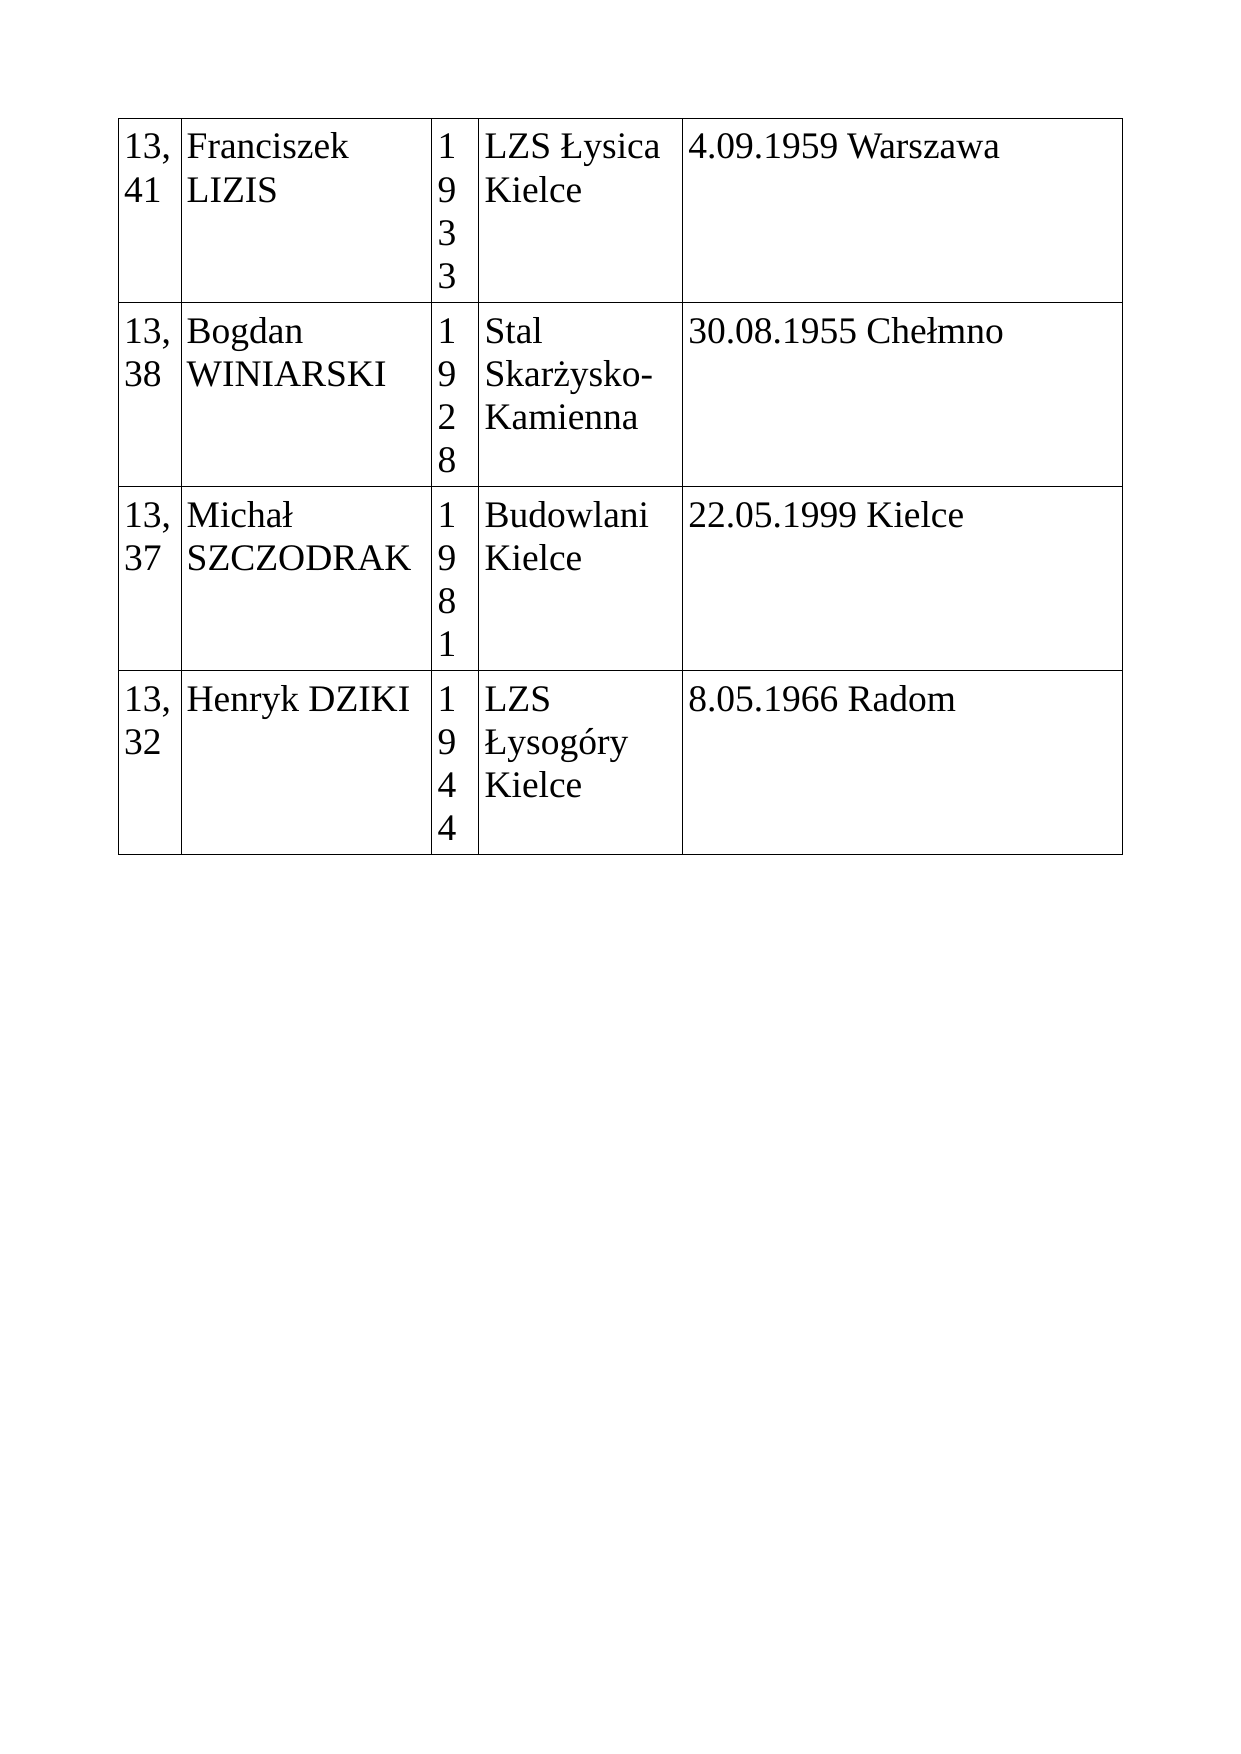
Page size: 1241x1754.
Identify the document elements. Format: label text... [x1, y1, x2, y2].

table_cell 13,32 [119, 671, 181, 854]
table_cell 4.09.1959 Warszawa [683, 119, 1122, 302]
table_cell Bogdan WINIARSKI [182, 303, 431, 486]
table_cell 30.08.1955 Chełmno [683, 303, 1122, 486]
table_cell 1933 [432, 119, 478, 302]
table_cell Henryk DZIKI [182, 671, 431, 854]
table_cell Budowlani Kielce [479, 487, 682, 670]
table_cell Stal Skarżysko-Kamienna [479, 303, 682, 486]
table_cell 22.05.1999 Kielce [683, 487, 1122, 670]
table_cell 1928 [432, 303, 478, 486]
table_cell Michał SZCZODRAK [182, 487, 431, 670]
table_cell LZS Łysica Kielce [479, 119, 682, 302]
table_cell Franciszek LIZIS [182, 119, 431, 302]
table_cell 1944 [432, 671, 478, 854]
table_cell 1981 [432, 487, 478, 670]
table_cell LZS Łysogóry Kielce [479, 671, 682, 854]
table_cell 13,38 [119, 303, 181, 486]
table_cell 13,41 [119, 119, 181, 302]
table_cell 8.05.1966 Radom [683, 671, 1122, 854]
table_cell 13,37 [119, 487, 181, 670]
